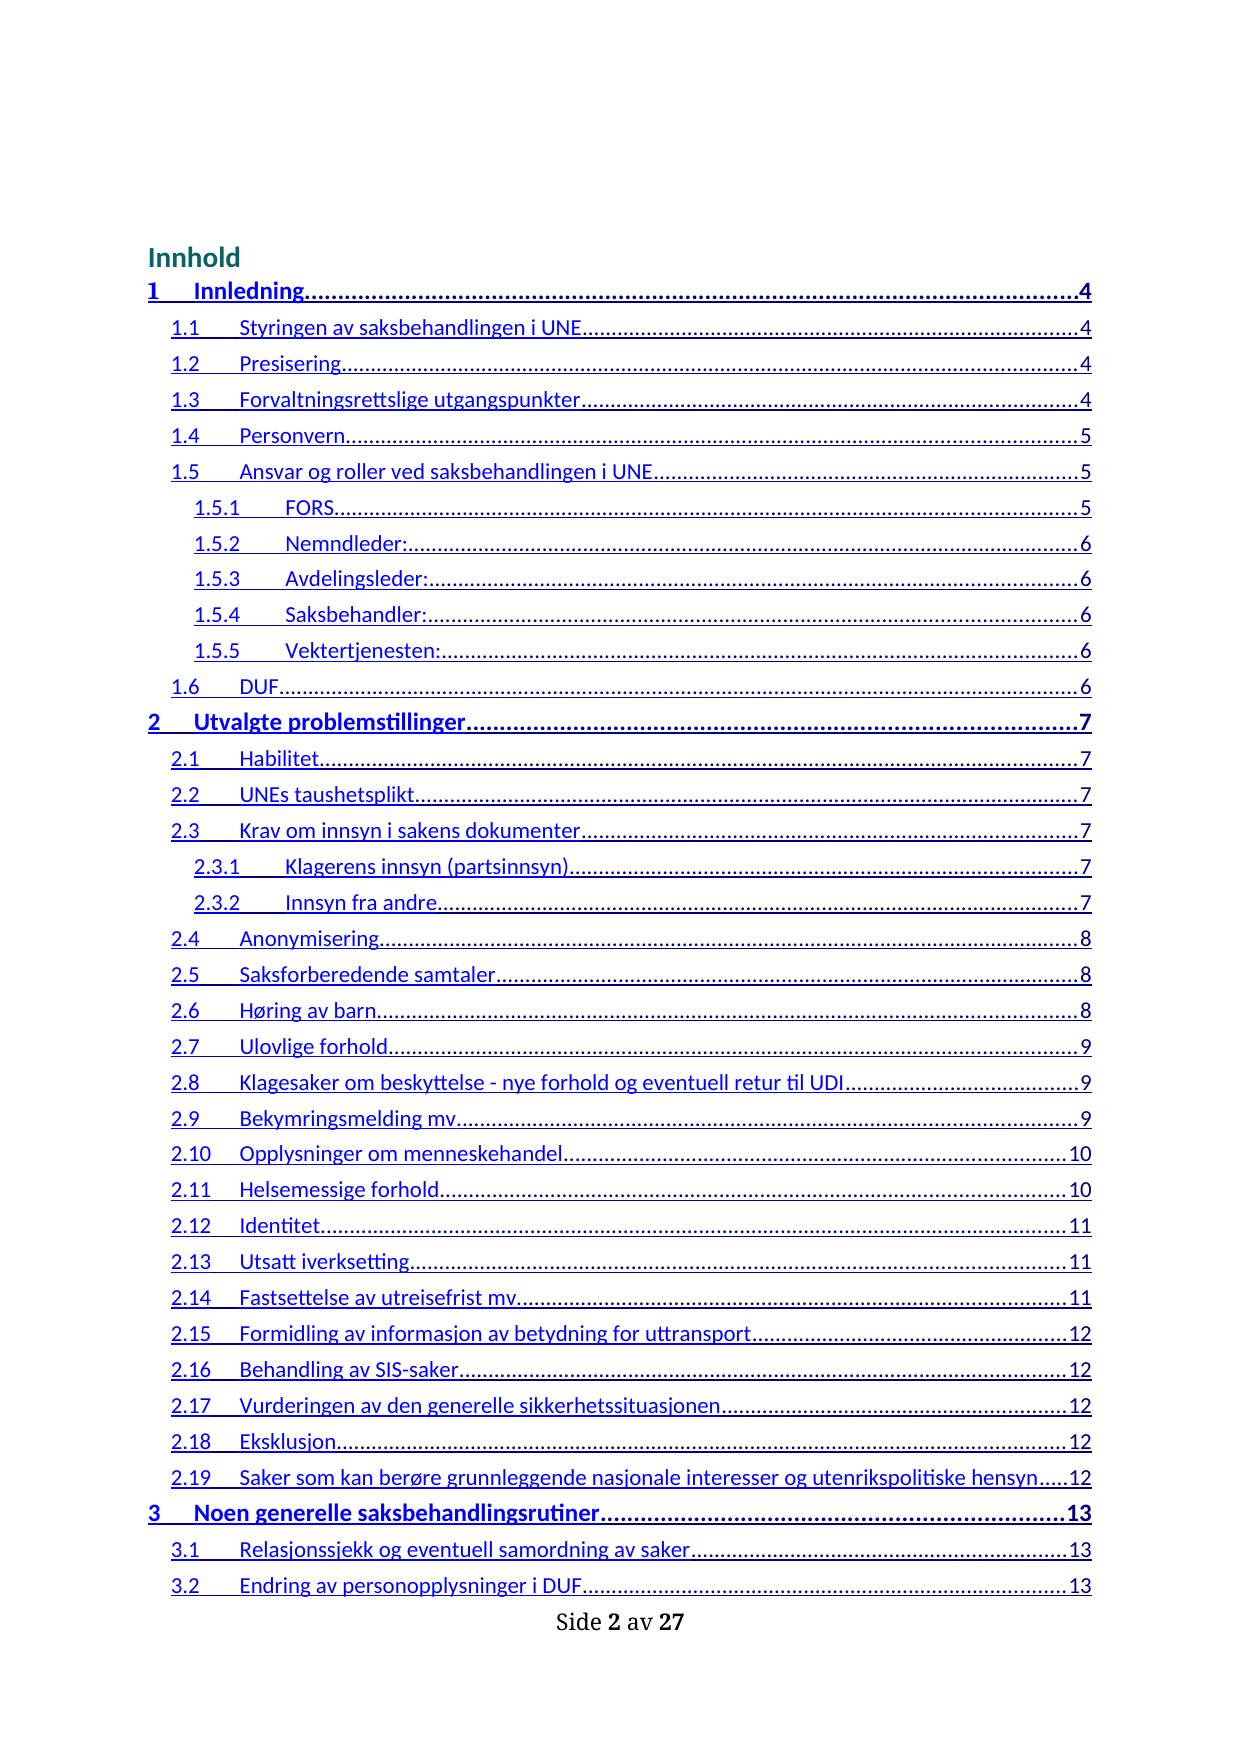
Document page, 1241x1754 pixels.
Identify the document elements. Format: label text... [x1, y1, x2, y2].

text 2.8 Klagesaker om beskyttelse - nye forhold og eventuell retur til UDI 9 [171, 1066, 1093, 1097]
text 2.9 Bekymringsmelding mv. 9 [171, 1101, 1093, 1133]
text 2.13 Utsatt iverksetting 11 [171, 1245, 1093, 1276]
text 2.3 Krav om innsyn i sakens dokumenter 7 [171, 814, 1093, 845]
text 1.2 Presisering 4 [171, 347, 1093, 378]
text 2.7 Ulovlige forhold 9 [171, 1029, 1093, 1061]
text 2.6 Høring av barn 8 [171, 994, 1093, 1025]
text 2.17 Vurderingen av den generelle sikkerhetssituasjonen 12 [171, 1389, 1093, 1420]
text 2.15 Formidling av informasjon av betydning for uttransport 12 [171, 1317, 1093, 1348]
text 2.18 Eksklusjon 12 [171, 1425, 1093, 1456]
text 2.2 UNEs taushetsplikt 7 [171, 778, 1093, 809]
text 1.5.4 Saksbehandler: 6 [194, 598, 1093, 629]
text 2.19 Saker som kan berøre grunnleggende nasjonale interesser og utenrikspolitiske hensyn 12 [171, 1461, 1093, 1492]
text 2 Utvalgte problemstillinger 7 [148, 706, 1093, 737]
text 3.1 Relasjonssjekk og eventuell samordning av saker 13 [171, 1533, 1093, 1564]
text 1.3 Forvaltningsrettslige utgangspunkter 4 [171, 383, 1093, 414]
text 2.1 Habilitet 7 [171, 742, 1093, 773]
text 1 Innledning 4 [148, 275, 1093, 306]
text 2.11 Helsemessige forhold 10 [171, 1173, 1093, 1204]
text 1.5.1 FORS 5 [194, 491, 1093, 522]
text 2.10 Opplysninger om menneskehandel 10 [171, 1137, 1093, 1169]
text 2.16 Behandling av SIS-saker 12 [171, 1353, 1093, 1384]
text 2.14 Fastsettelse av utreisefrist mv. 11 [171, 1281, 1093, 1312]
text 2.5 Saksforberedende samtaler 8 [171, 958, 1093, 989]
text 1.5 Ansvar og roller ved saksbehandlingen i UNE 5 [171, 454, 1093, 486]
text 2.4 Anonymisering 8 [171, 922, 1093, 953]
text Innhold [148, 239, 1093, 275]
text 3 Noen generelle saksbehandlingsrutiner 13 [148, 1497, 1093, 1528]
text 2.3.1 Klagerens innsyn (partsinnsyn) 7 [194, 850, 1093, 881]
text 3.2 Endring av personopplysninger i DUF 13 [171, 1569, 1093, 1600]
text 1.6 DUF 6 [171, 670, 1093, 701]
text 2.3.2 Innsyn fra andre 7 [194, 886, 1093, 917]
text 1.4 Personvern 5 [171, 419, 1093, 450]
text 1.5.5 Vektertjenesten: 6 [194, 634, 1093, 666]
text 1.5.2 Nemndleder: 6 [194, 526, 1093, 558]
text 1.1 Styringen av saksbehandlingen i UNE 4 [171, 311, 1093, 342]
text 2.12 Identitet 11 [171, 1209, 1093, 1241]
text 1.5.3 Avdelingsleder: 6 [194, 562, 1093, 594]
